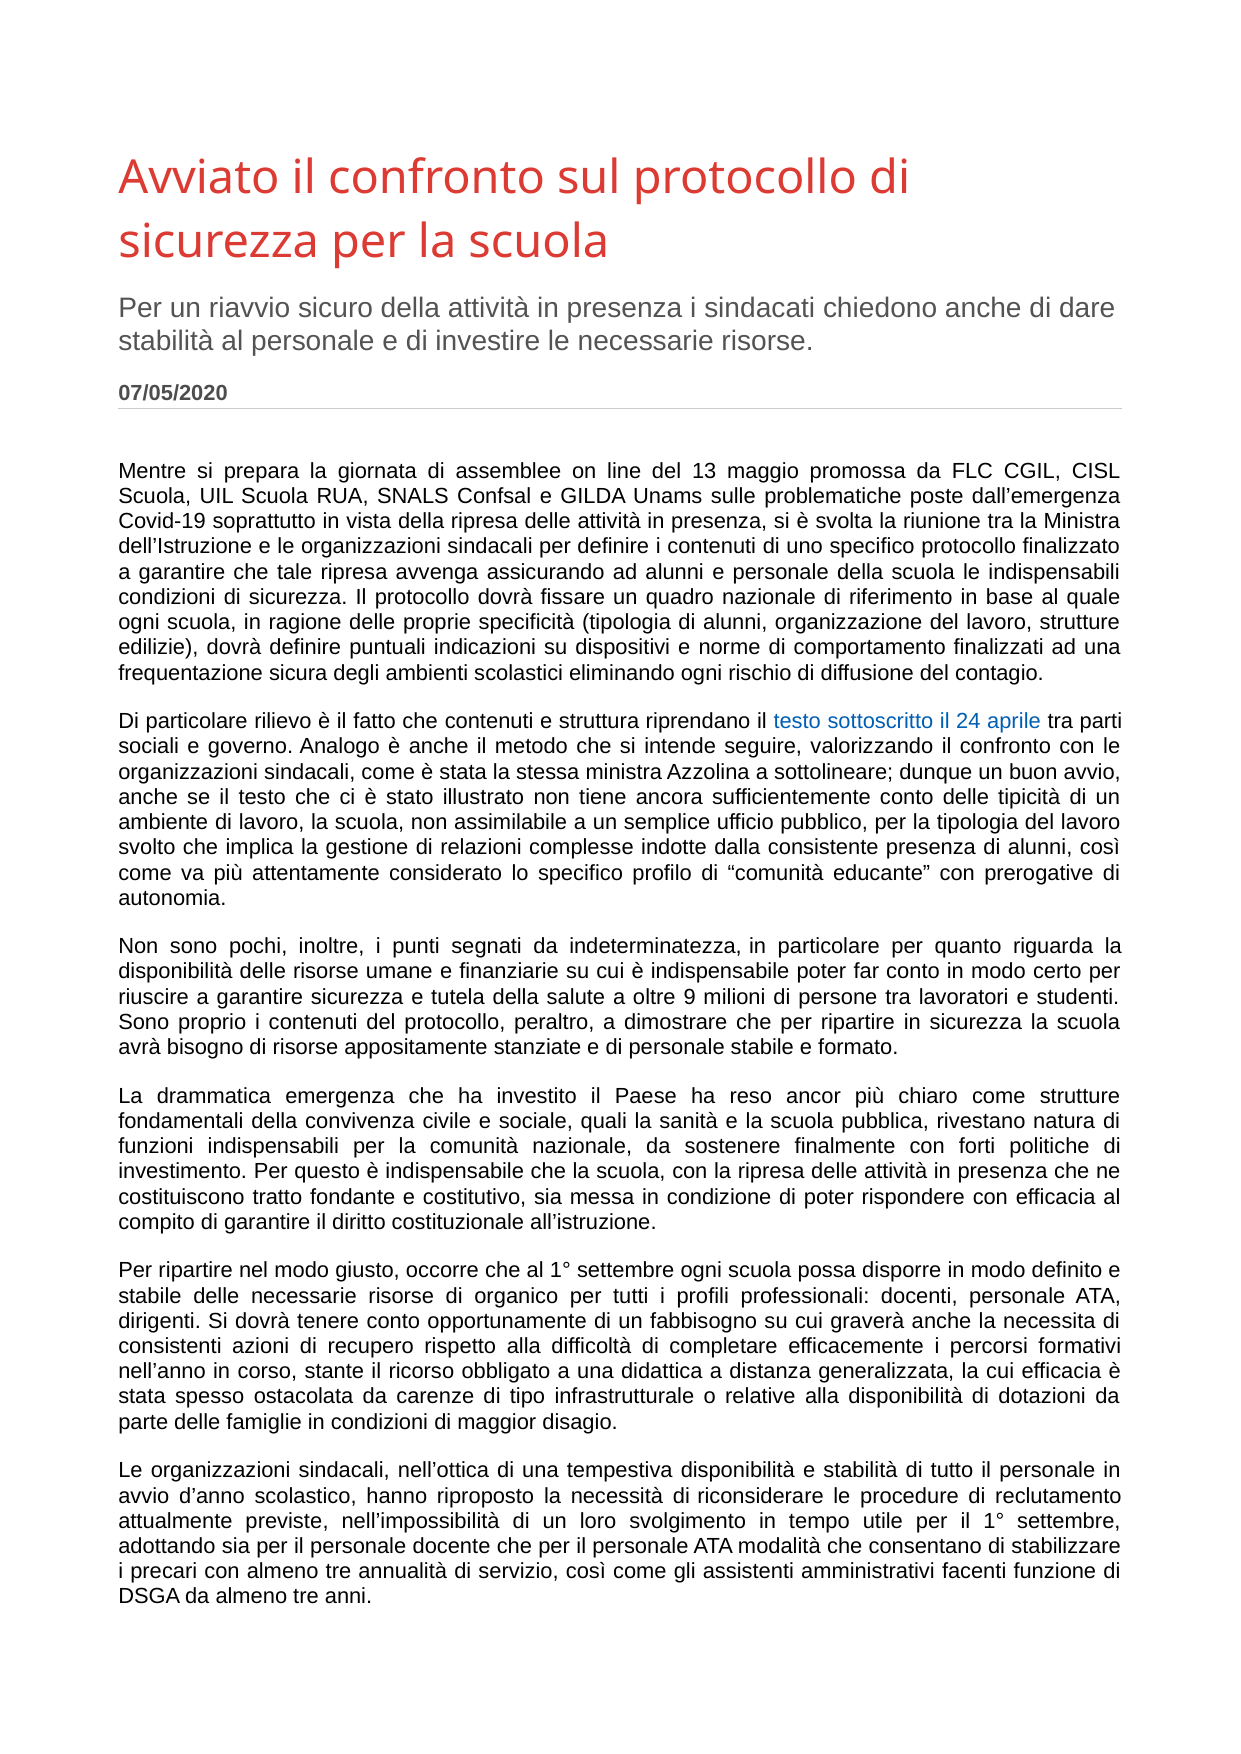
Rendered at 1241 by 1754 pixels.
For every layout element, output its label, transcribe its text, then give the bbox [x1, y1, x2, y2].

text La drammatica emergenza che ha investito il Paese ha reso ancor più chiaro come strutture fondamentali della convivenza civile e sociale, quali la sanità e la scuola pubblica, rivestano natura di funzioni indispensabili per la comunità nazionale, da sostenere finalmente con forti politiche di investimento. Per questo è indispensabile che la scuola, con la ripresa delle attività in presenza che ne costituiscono tratto fondante e costitutivo, sia messa in condizione di poter rispondere con efficacia al compito di garantire il diritto costituzionale all’istruzione. [118, 1083, 1122, 1234]
text Di particolare rilievo è il fatto che contenuti e struttura riprendano il testo sottoscritto il 24 aprile tra parti sociali e governo. Analogo è anche il metodo che si intende seguire, valorizzando il confronto con le organizzazioni sindacali, come è stata la stessa ministra Azzolina a sottolineare; dunque un buon avvio, anche se il testo che ci è stato illustrato non tiene ancora sufficientemente conto delle tipicità di un ambiente di lavoro, la scuola, non assimilabile a un semplice ufficio pubblico, per la tipologia del lavoro svolto che implica la gestione di relazioni complesse indotte dalla consistente presenza di alunni, così come va più attentamente considerato lo specifico profilo di “comunità educante” con prerogative di autonomia. [118, 708, 1122, 910]
subtitle Per un riavvio sicuro della attività in presenza i sindacati chiedono anche di dare stabilità al personale e di investire le necessarie risorse. [118, 291, 1122, 356]
text Per ripartire nel modo giusto, occorre che al 1° settembre ogni scuola possa disporre in modo definito e stabile delle necessarie risorse di organico per tutti i profili professionali: docenti, personale ATA, dirigenti. Si dovrà tenere conto opportunamente di un fabbisogno su cui graverà anche la necessita di consistenti azioni di recupero rispetto alla difficoltà di completare efficacemente i percorsi formativi nell’anno in corso, stante il ricorso obbligato a una didattica a distanza generalizzata, la cui efficacia è stata spesso ostacolata da carenze di tipo infrastrutturale o relative alla disponibilità di dotazioni da parte delle famiglie in condizioni di maggior disagio. [118, 1257, 1122, 1434]
table_header [1092, 423, 1105, 458]
text Mentre si prepara la giornata di assemblee on line del 13 maggio promossa da FLC CGIL, CISL Scuola, UIL Scuola RUA, SNALS Confsal e GILDA Unams sulle problematiche poste dall’emergenza Covid-19 soprattutto in vista della ripresa delle attività in presenza, si è svolta la riunione tra la Ministra dell’Istruzione e le organizzazioni sindacali per definire i contenuti di uno specifico protocollo finalizzato a garantire che tale ripresa avvenga assicurando ad alunni e personale della scuola le indispensabili condizioni di sicurezza. Il protocollo dovrà fissare un quadro nazionale di riferimento in base al quale ogni scuola, in ragione delle proprie specificità (tipologia di alunni, organizzazione del lavoro, strutture edilizie), dovrà definire puntuali indicazioni su dispositivi e norme di comportamento finalizzati ad una frequentazione sicura degli ambienti scolastici eliminando ogni rischio di diffusione del contagio. [118, 458, 1122, 685]
table_header [136, 423, 147, 458]
text Non sono pochi, inoltre, i punti segnati da indeterminatezza, in particolare per quanto riguarda la disponibilità delle risorse umane e finanziarie su cui è indispensabile poter far conto in modo certo per riuscire a garantire sicurezza e tutela della salute a oltre 9 milioni di persone tra lavoratori e studenti. Sono proprio i contenuti del protocollo, peraltro, a dimostrare che per ripartire in sicurezza la scuola avrà bisogno di risorse appositamente stanziate e di personale stabile e formato. [118, 933, 1122, 1059]
subtitle Avviato il confronto sul protocollo di sicurezza per la scuola [118, 143, 1122, 271]
text Le organizzazioni sindacali, nell’ottica di una tempestiva disponibilità e stabilità di tutto il personale in avvio d’anno scolastico, hanno riproposto la necessità di riconsiderare le procedure di reclutamento attualmente previste, nell’impossibilità di un loro svolgimento in tempo utile per il 1° settembre, adottando sia per il personale docente che per il personale ATA modalità che consentano di stabilizzare i precari con almeno tre annualità di servizio, così come gli assistenti amministrativi facenti funzione di DSGA da almeno tre anni. [118, 1457, 1122, 1608]
text 07/05/2020 [118, 379, 1122, 408]
table_header [147, 423, 1092, 458]
